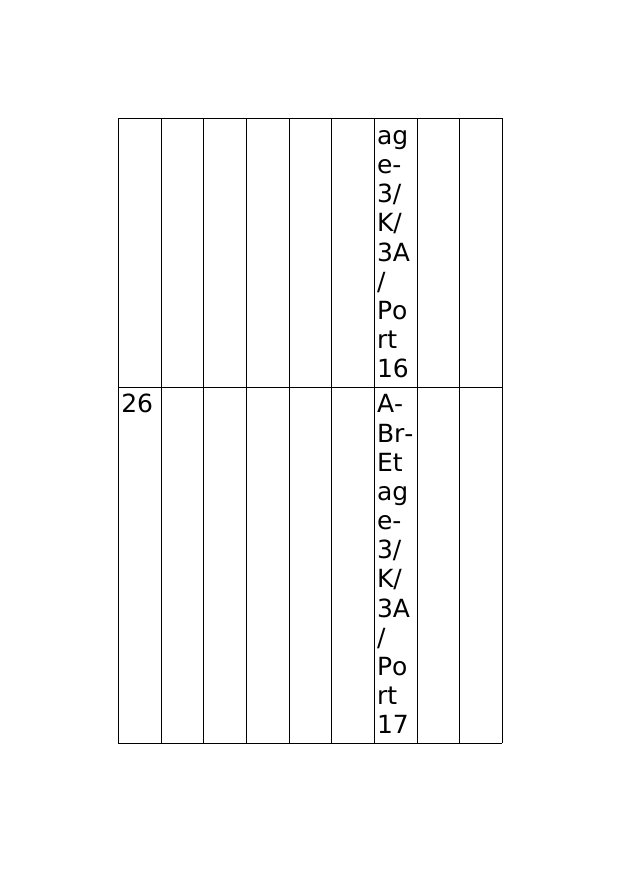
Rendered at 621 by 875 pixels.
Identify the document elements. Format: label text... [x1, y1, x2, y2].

table_cell [247, 119, 289, 387]
table_cell [290, 119, 331, 387]
table_cell age-3/K/3A / Port 16 [375, 119, 417, 387]
table_cell [162, 119, 203, 387]
table_cell [332, 119, 374, 387]
table_cell [418, 119, 459, 387]
table_cell [204, 388, 246, 742]
table_cell [162, 388, 203, 742]
table_cell 26 [119, 388, 161, 742]
table_cell [460, 388, 502, 742]
table_cell [290, 388, 331, 742]
table_cell [204, 119, 246, 387]
table_cell [418, 388, 459, 742]
table_cell [119, 119, 161, 387]
table_cell [460, 119, 502, 387]
table_cell A-Br-Etage-3/K/3A / Port 17 [375, 388, 417, 742]
table_cell [247, 388, 289, 742]
table_cell [332, 388, 374, 742]
